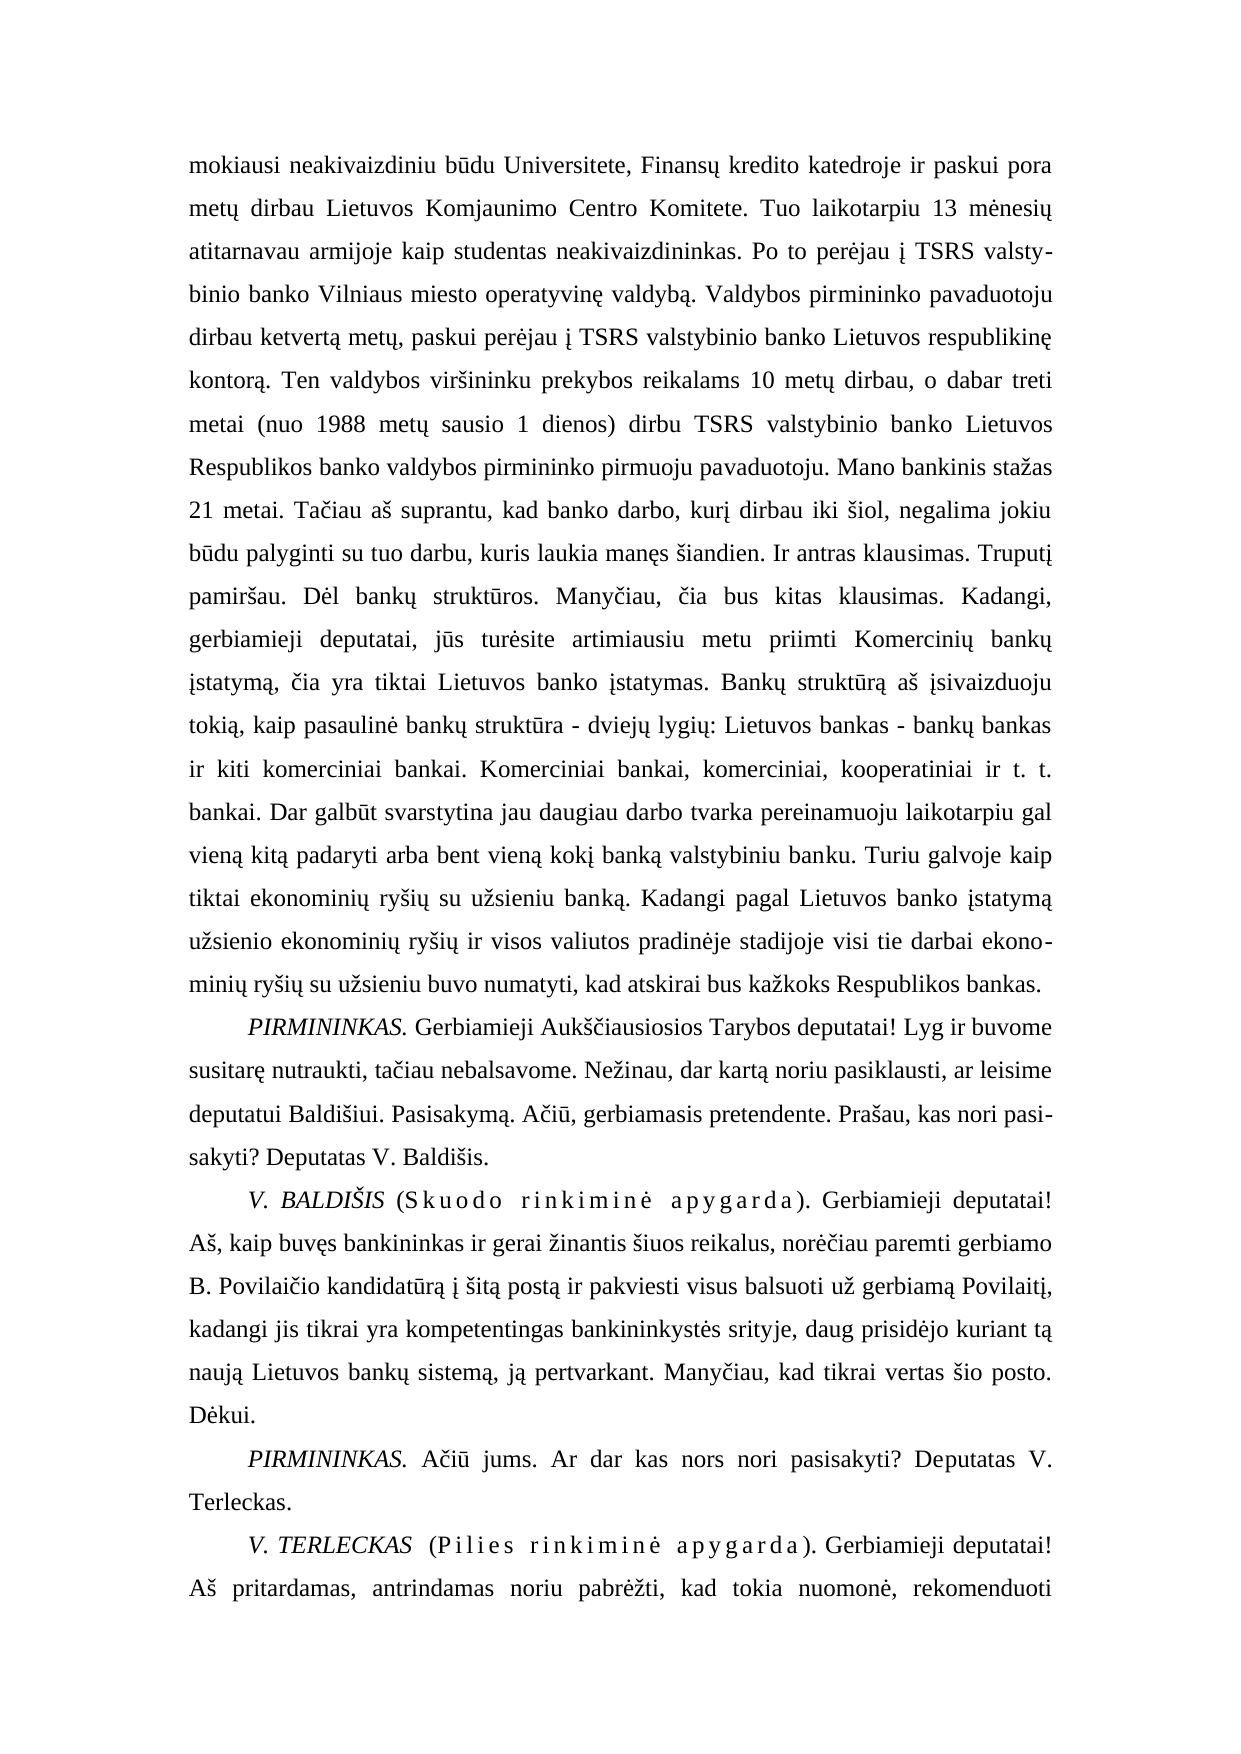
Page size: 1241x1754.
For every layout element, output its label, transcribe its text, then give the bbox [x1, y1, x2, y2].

text Pirmininkas. Ačiū jums. Ar dar kas nors nori pasisakyti? De­putatas V. Terleckas. [189, 1444, 1053, 1516]
text Pirmininkas. Gerbiamieji Aukščiausiosios Tarybos deputatai! Lyg ir buvome susitarę nutraukti, tačiau nebalsavome. Nežinau, dar kartą noriu pasiklausti, ar leisime deputatui Baldišiui. Pa­sisakymą. Ačiū, gerbiamasis pretendente. Prašau, kas nori pasi­sakyti? Deputatas V. Baldišis. [189, 1012, 1053, 1171]
text V. Terleckas (Pilies rinkiminė apygarda). Gerbia­mieji deputatai! Aš pritardamas, antrindamas noriu pabrėžti, kad tokia nuomonė, rekomenduoti [189, 1530, 1053, 1602]
text mokiausi neakivaizdiniu būdu Universitete, Finansų kredito katedroje ir paskui pora metų dirbau Lietuvos Komjaunimo Cent­ro Komitete. Tuo laikotarpiu 13 mėnesių atitarnavau armijoje kaip studentas neakivaizdininkas. Po to perėjau į TSRS valsty­binio banko Vilniaus miesto operatyvinę valdybą. Valdybos pir­mininko pavaduotoju dirbau ketvertą metų, paskui perėjau į TSRS valstybinio banko Lietuvos respublikinę kontorą. Ten valdybos viršininku prekybos reikalams 10 metų dirbau, o dabar treti me­tai (nuo 1988 metų sausio 1 dienos) dirbu TSRS valstybinio ban­ko Lietuvos Respublikos banko valdybos pirmininko pirmuoju pa­vaduotoju. Mano bankinis stažas 21 metai. Tačiau aš suprantu, kad banko darbo, kurį dirbau iki šiol, negalima jokiu būdu paly­ginti su tuo darbu, kuris laukia manęs šiandien. Ir antras klau­simas. Truputį pamiršau. Dėl bankų struktūros. Manyčiau, čia bus kitas klausimas. Kadangi, gerbiamieji deputatai, jūs turėsite artimiausiu metu priimti Komercinių bankų įstatymą, čia yra tik­tai Lietuvos banko įstatymas. Bankų struktūrą aš įsivaizduoju tokią, kaip pasaulinė bankų struktūra - dviejų lygių: Lietuvos bankas - bankų bankas ir kiti komerciniai bankai. Komerciniai bankai, komerciniai, kooperatiniai ir t. t. bankai. Dar galbūt svars­tytina jau daugiau darbo tvarka pereinamuoju laikotarpiu gal vieną kitą padaryti arba bent vieną kokį banką valstybiniu ban­ku. Turiu galvoje kaip tiktai ekonominių ryšių su užsieniu ban­ką. Kadangi pagal Lietuvos banko įstatymą užsienio ekonominių ryšių ir visos valiutos pradinėje stadijoje visi tie darbai ekono­minių ryšių su užsieniu buvo numatyti, kad atskirai bus kaž­koks Respublikos bankas. [189, 150, 1053, 998]
text V. Baldišis (Skuodo rinkiminė apygarda). Ger­biamieji deputatai! Aš, kaip buvęs bankininkas ir gerai žinantis šiuos reikalus, norėčiau paremti gerbiamo B. Povilaičio kandida­tūrą į šitą postą ir pakviesti visus balsuoti už gerbiamą Povi­laitį, kadangi jis tikrai yra kompetentingas bankininkystės srity­je, daug prisidėjo kuriant tą naują Lietuvos bankų sistemą, ją pertvarkant. Manyčiau, kad tikrai vertas šio posto. Dėkui. [189, 1185, 1053, 1429]
